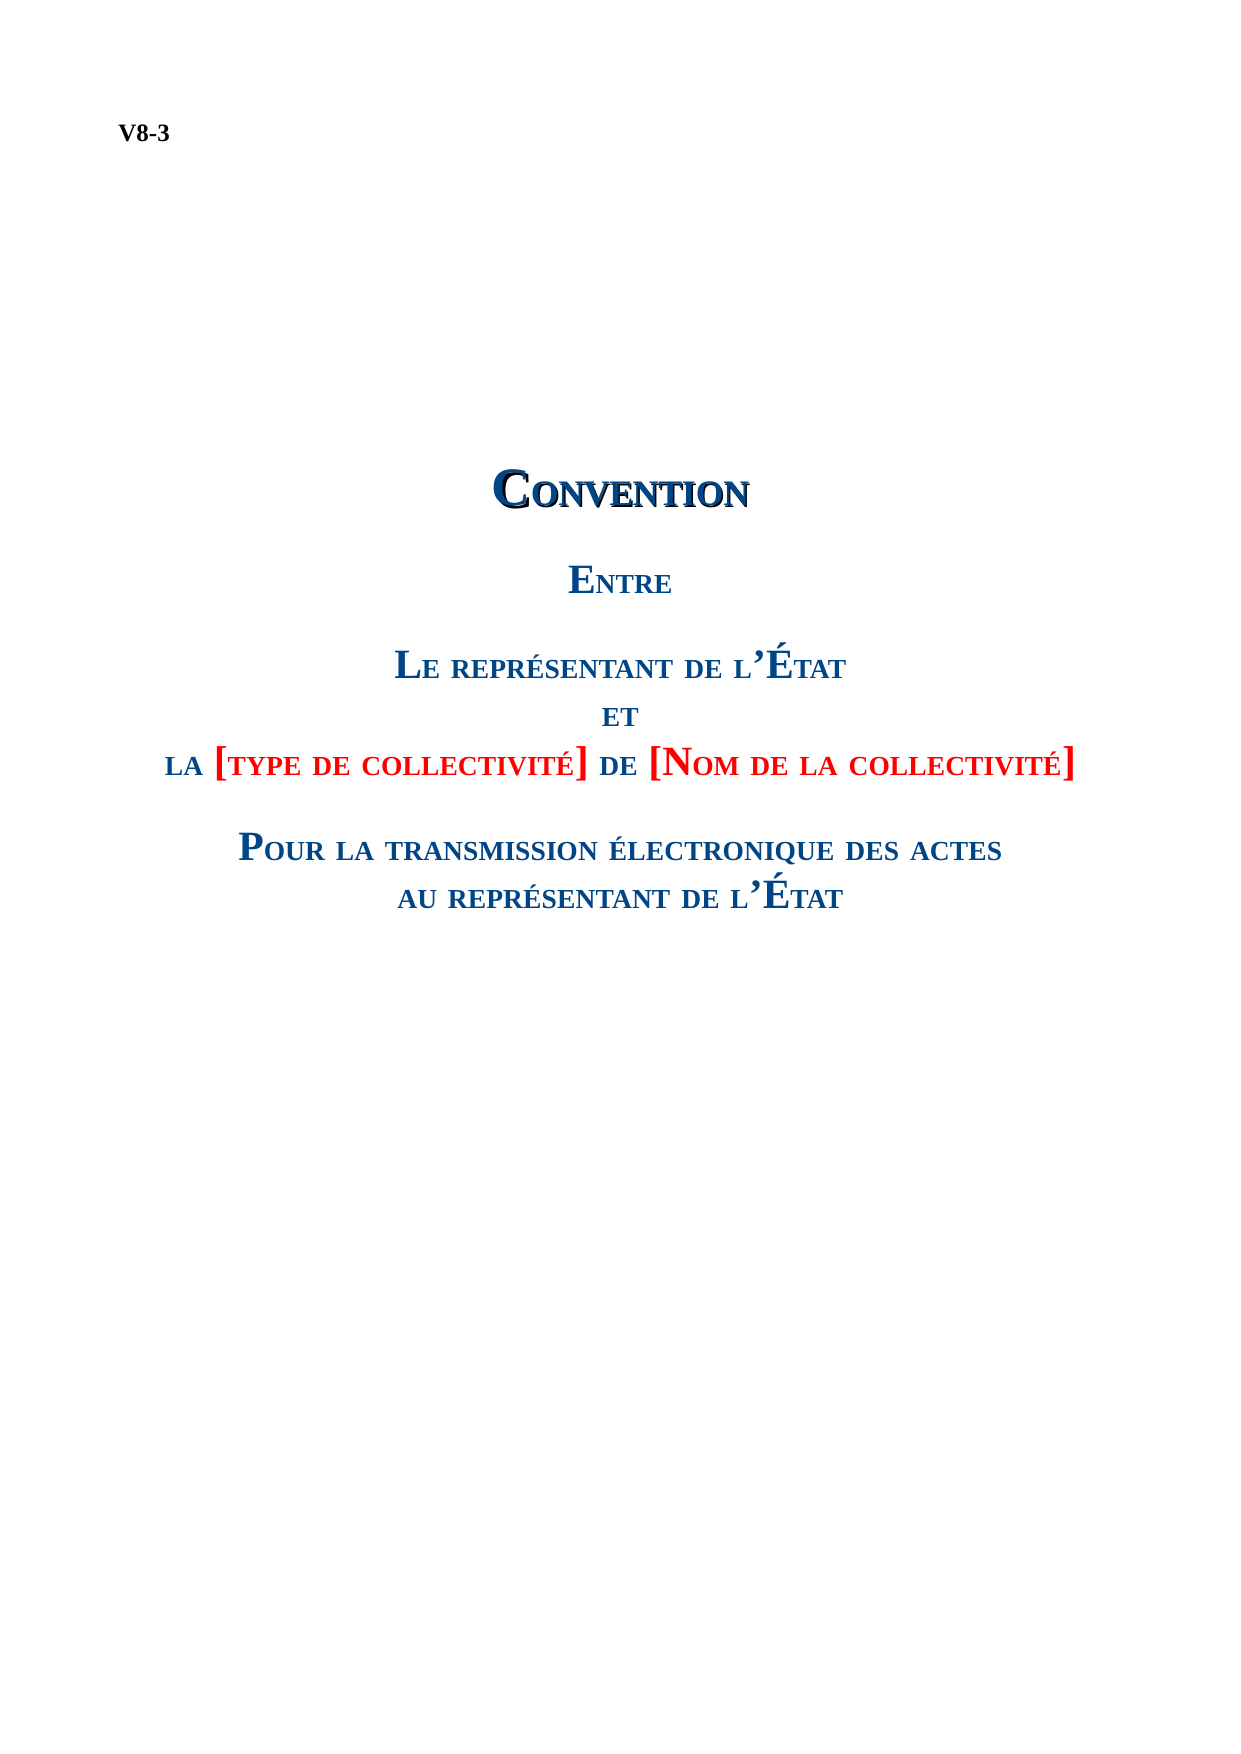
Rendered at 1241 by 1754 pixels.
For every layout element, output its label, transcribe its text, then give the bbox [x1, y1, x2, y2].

subtitle Le représentant de l’État et la [type de collectivité] de [Nom de la collectivité] [118, 640, 1122, 784]
text V8-3 [118, 118, 1122, 147]
subtitle Entre [118, 554, 1122, 602]
subtitle Pour la transmission électronique des actes au représentant de l’État [118, 821, 1122, 917]
title Convention [118, 455, 1122, 517]
